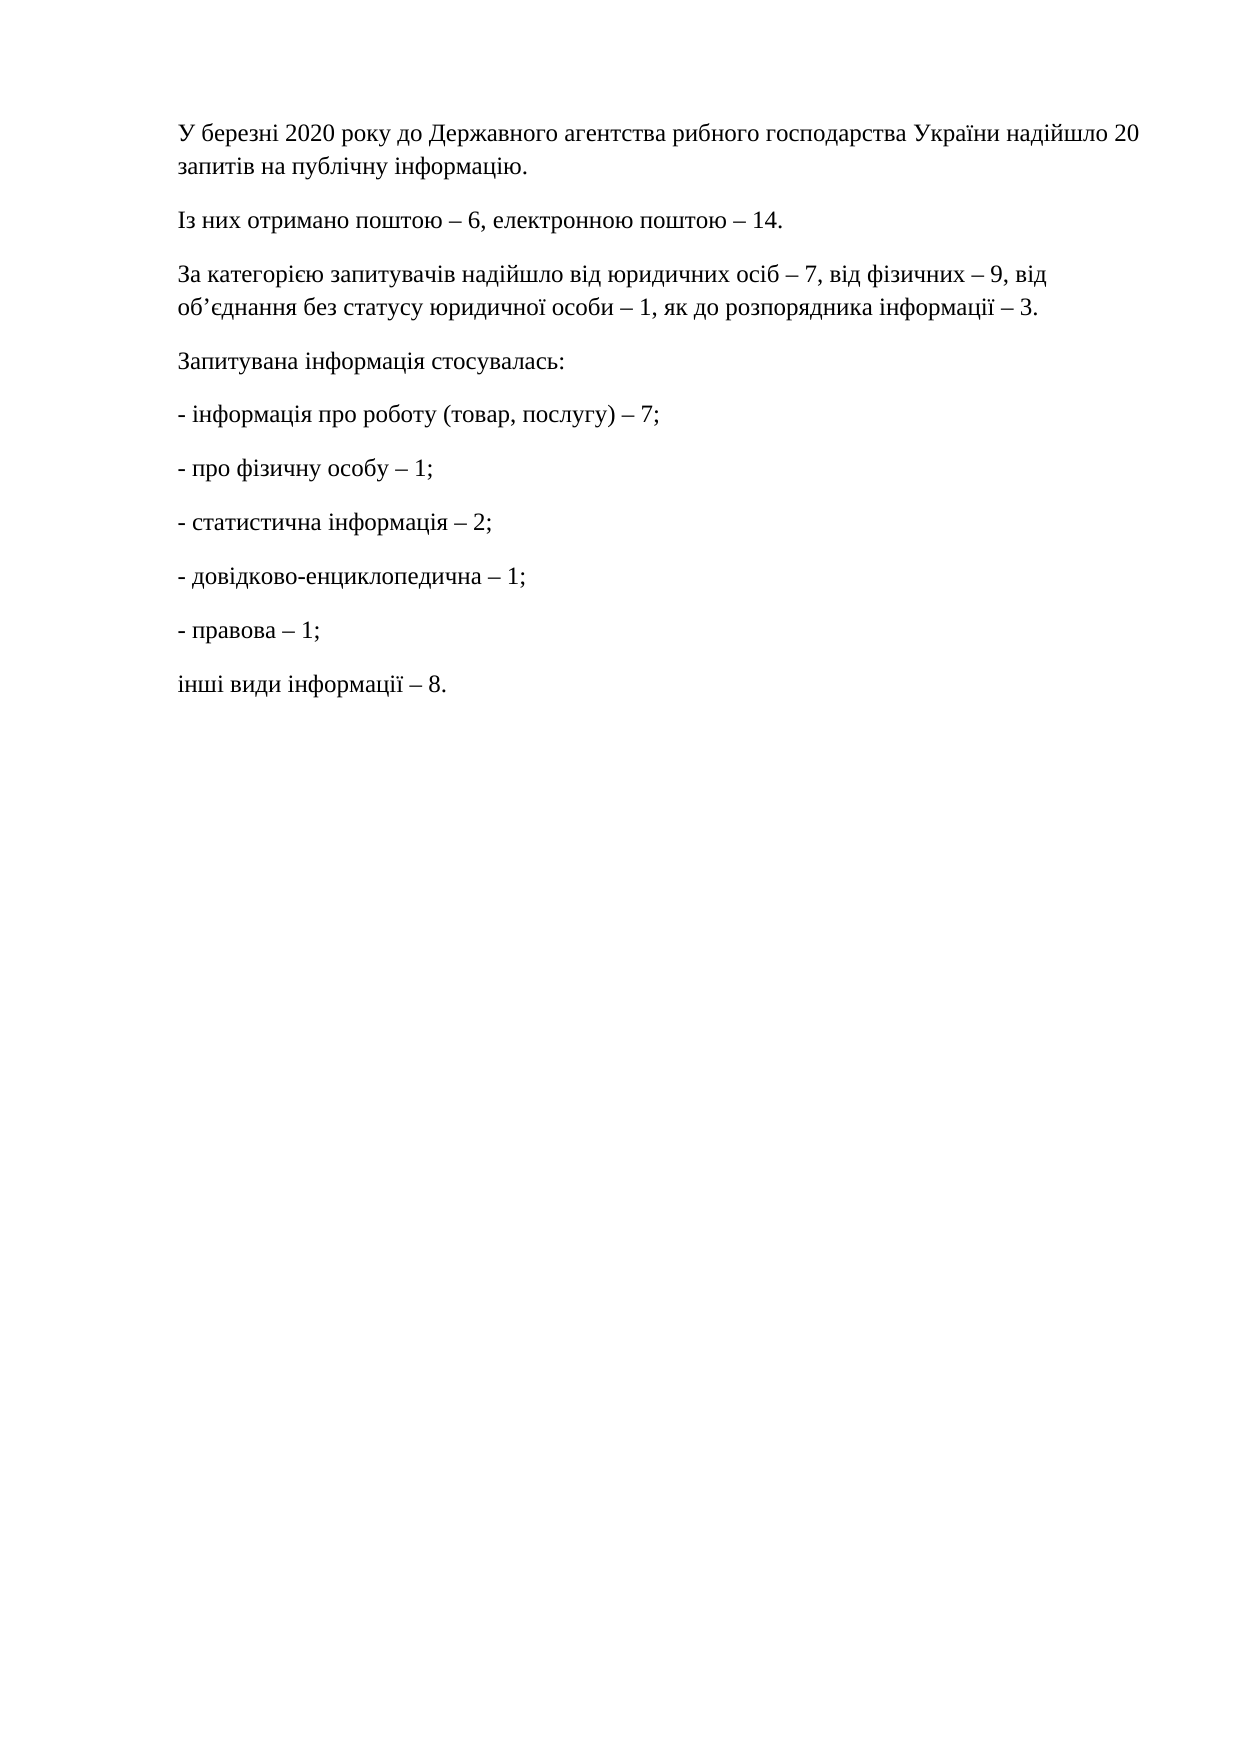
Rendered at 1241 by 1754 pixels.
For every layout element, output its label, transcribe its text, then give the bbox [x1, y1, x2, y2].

text - статистична інформація – 2; [177, 507, 1152, 536]
text У березні 2020 року до Державного агентства рибного господарства України надійшло 20 запитів на публічну інформацію. [177, 118, 1152, 180]
text За категорією запитувачів надійшло від юридичних осіб – 7, від фізичних – 9, від об’єднання без статусу юридичної особи – 1, як до розпорядника інформації – 3. [177, 259, 1152, 321]
text - довідково-енциклопедична – 1; [177, 561, 1152, 590]
text Із них отримано поштою – 6, електронною поштою – 14. [177, 205, 1152, 234]
text Запитувана інформація стосувалась: [177, 346, 1152, 374]
text - інформація про роботу (товар, послугу) – 7; [177, 399, 1152, 428]
text інші види інформації – 8. [177, 669, 1152, 698]
text - про фізичну особу – 1; [177, 453, 1152, 482]
text - правова – 1; [177, 615, 1152, 644]
